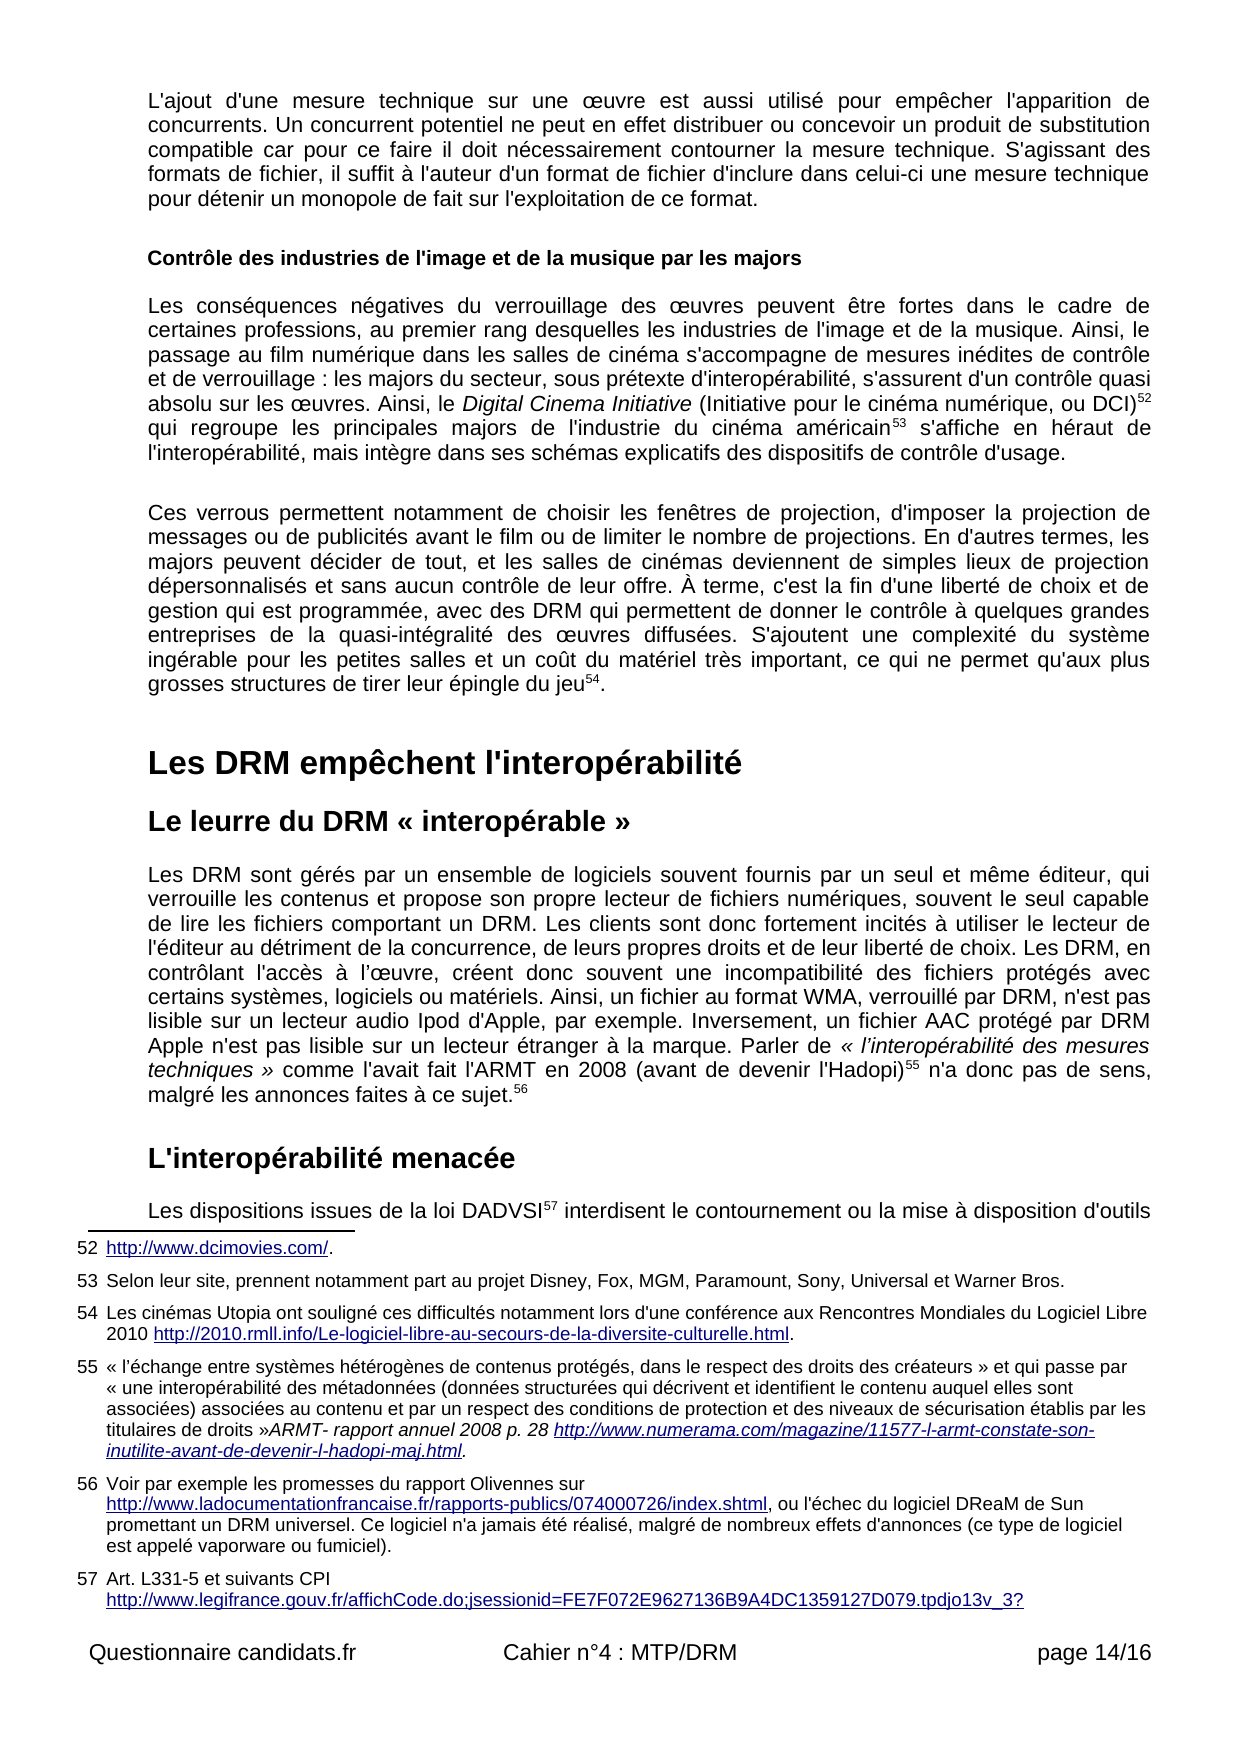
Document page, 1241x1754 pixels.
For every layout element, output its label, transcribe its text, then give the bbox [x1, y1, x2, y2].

text « l’échange entre systèmes hétérogènes de contenus protégés, dans le respect des droits des créateurs » et qui passe par « une interopérabilité des métadonnées (données structurées qui décrivent et identifient le contenu auquel elles sont associées) associées au contenu et par un respect des conditions de protection et des niveaux de sécurisation établis par les titulaires de droits »ARMT- rapport annuel 2008 p. 28 http://www.numerama.com/magazine/11577-l-armt-constate-son-inutilite-avant-de-devenir-l-hadopi-maj.html. [77, 1356, 1152, 1461]
text L'ajout d'une mesure technique sur une œuvre est aussi utilisé pour empêcher l'apparition de concurrents. Un concurrent potentiel ne peut en effet distribuer ou concevoir un produit de substitution compatible car pour ce faire il doit nécessairement contourner la mesure technique. S'agissant des formats de fichier, il suffit à l'auteur d'un format de fichier d'inclure dans celui-ci une mesure technique pour détenir un monopole de fait sur l'exploitation de ce format. [148, 88, 1152, 211]
text Les DRM sont gérés par un ensemble de logiciels souvent fournis par un seul et même éditeur, qui verrouille les contenus et propose son propre lecteur de fichiers numériques, souvent le seul capable de lire les fichiers comportant un DRM. Les clients sont donc fortement incités à utiliser le lecteur de l'éditeur au détriment de la concurrence, de leurs propres droits et de leur liberté de choix. Les DRM, en contrôlant l'accès à l’œuvre, créent donc souvent une incompatibilité des fichiers protégés avec certains systèmes, logiciels ou matériels. Ainsi, un fichier au format WMA, verrouillé par DRM, n'est pas lisible sur un lecteur audio Ipod d'Apple, par exemple. Inversement, un fichier AAC protégé par DRM Apple n'est pas lisible sur un lecteur étranger à la marque. Parler de « l’interopérabilité des mesures techniques » comme l'avait fait l'ARMT en 2008 (avant de devenir l'Hadopi) n'a donc pas de sens, malgré les annonces faites à ce sujet. [148, 862, 1152, 1107]
subtitle L'interopérabilité menacée [148, 1142, 1152, 1175]
subtitle Contrôle des industries de l'image et de la musique par les majors [147, 246, 1152, 269]
text Art. L331-5 et suivants CPI http://www.legifrance.gouv.fr/affichCode.do;jsessionid=FE7F072E9627136B9A4DC1359127D079.tpdjo13v_3? [77, 1568, 1152, 1610]
subtitle Les DRM empêchent l'interopérabilité [148, 744, 1152, 781]
text Les cinémas Utopia ont souligné ces difficultés notamment lors d'une conférence aux Rencontres Mondiales du Logiciel Libre 2010 http://2010.rmll.info/Le-logiciel-libre-au-secours-de-la-diversite-culturelle.html. [77, 1303, 1152, 1345]
text Ces verrous permettent notamment de choisir les fenêtres de projection, d'imposer la projection de messages ou de publicités avant le film ou de limiter le nombre de projections. En d'autres termes, les majors peuvent décider de tout, et les salles de cinémas deviennent de simples lieux de projection dépersonnalisés et sans aucun contrôle de leur offre. À terme, c'est la fin d'une liberté de choix et de gestion qui est programmée, avec des DRM qui permettent de donner le contrôle à quelques grandes entreprises de la quasi-intégralité des œuvres diffusées. S'ajoutent une complexité du système ingérable pour les petites salles et un coût du matériel très important, ce qui ne permet qu'aux plus grosses structures de tirer leur épingle du jeu. [148, 500, 1152, 696]
text Les dispositions issues de la loi DADVSI interdisent le contournement ou la mise à disposition d'outils [148, 1199, 1152, 1224]
subtitle Le leurre du DRM « interopérable » [148, 805, 1152, 838]
text Selon leur site, prennent notamment part au projet Disney, Fox, MGM, Paramount, Sony, Universal et Warner Bros. [77, 1270, 1152, 1291]
text http://www.dcimovies.com/. [77, 1237, 1152, 1258]
text Voir par exemple les promesses du rapport Olivennes sur http://www.ladocumentationfrancaise.fr/rapports-publics/074000726/index.shtml, ou l'échec du logiciel DReaM de Sun promettant un DRM universel. Ce logiciel n'a jamais été réalisé, malgré de nombreux effets d'annonces (ce type de logiciel est appelé vaporware ou fumiciel). [77, 1473, 1152, 1557]
text Les conséquences négatives du verrouillage des œuvres peuvent être fortes dans le cadre de certaines professions, au premier rang desquelles les industries de l'image et de la musique. Ainsi, le passage au film numérique dans les salles de cinéma s'accompagne de mesures inédites de contrôle et de verrouillage : les majors du secteur, sous prétexte d'interopérabilité, s'assurent d'un contrôle quasi absolu sur les œuvres. Ainsi, le Digital Cinema Initiative (Initiative pour le cinéma numérique, ou DCI) qui regroupe les principales majors de l'industrie du cinéma américain s'affiche en héraut de l'interopérabilité, mais intègre dans ses schémas explicatifs des dispositifs de contrôle d'usage. [148, 293, 1152, 465]
